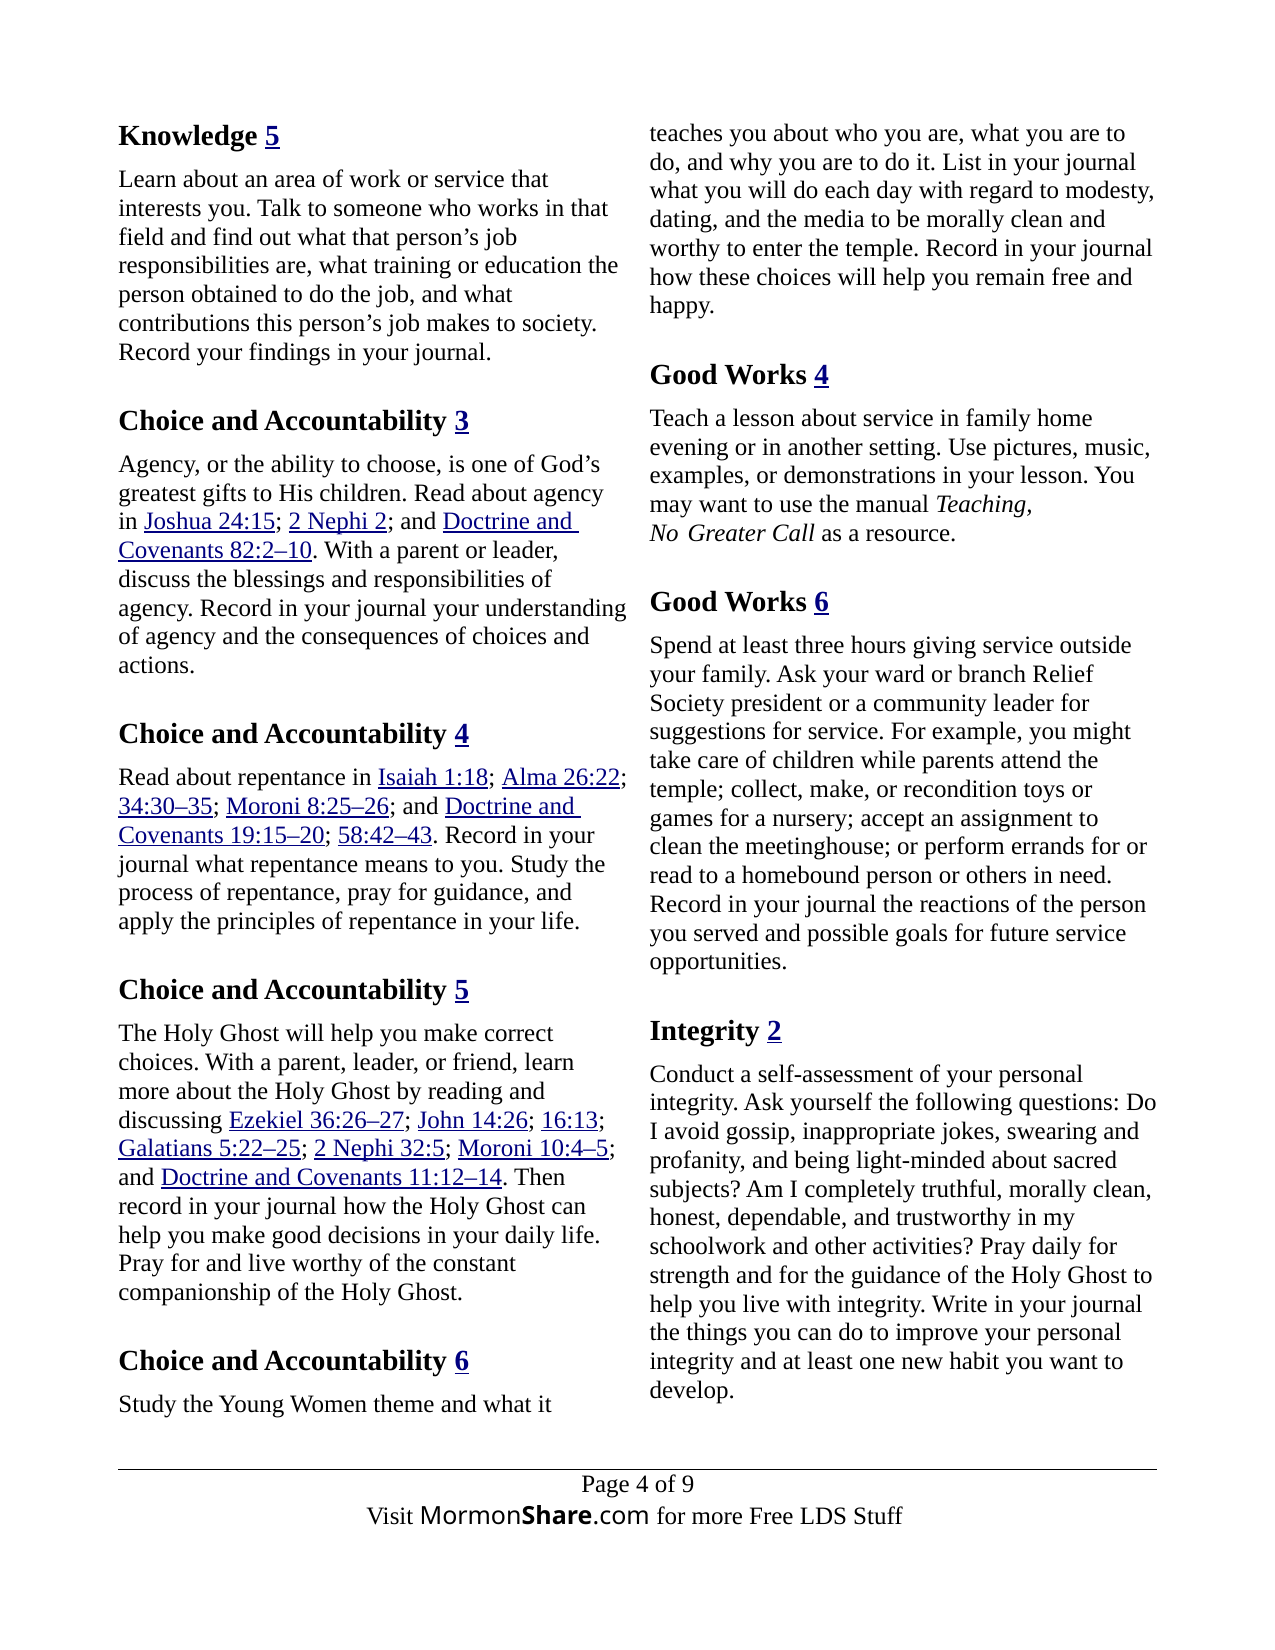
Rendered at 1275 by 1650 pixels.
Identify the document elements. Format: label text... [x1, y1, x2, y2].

text Learn about an area of work or service that interests you. Talk to someone who works in that field and find out what that person’s job responsibilities are, what training or education the person obtained to do the job, and what contributions this person’s job makes to society. Record your findings in your journal. [118, 164, 627, 365]
text Teach a lesson about service in family home evening or in another setting. Use pictures, music, examples, or demonstrations in your lesson. You may want to use the manual Teaching, No Greater Call as a resource. [649, 403, 1157, 547]
text Read about repentance in Isaiah 1:18; Alma 26:22; 34:30–35; Moroni 8:25–26; and Doctrine and Covenants 19:15–20; 58:42–43. Record in your journal what repentance means to you. Study the process of repentance, pray for guidance, and apply the principles of repentance in your life. [118, 762, 627, 935]
subtitle Choice and Accountability 3 [118, 403, 627, 436]
subtitle Good Works 4 [649, 357, 1157, 390]
subtitle Choice and Accountability 4 [118, 716, 627, 750]
subtitle Good Works 6 [649, 584, 1157, 618]
subtitle Choice and Accountability 5 [118, 972, 627, 1006]
text Spend at least three hours giving service outside your family. Ask your ward or branch Relief Society president or a community leader for suggestions for service. For example, you might take care of children while parents attend the temple; collect, make, or recondition toys or games for a nursery; accept an assignment to clean the meetinghouse; or perform errands for or read to a homebound person or others in need. Record in your journal the reactions of the person you served and possible goals for future service opportunities. [649, 630, 1157, 975]
text The Holy Ghost will help you make correct choices. With a parent, leader, or friend, learn more about the Holy Ghost by reading and discussing Ezekiel 36:26–27; John 14:26; 16:13; Galatians 5:22–25; 2 Nephi 32:5; Moroni 10:4–5; and Doctrine and Covenants 11:12–14. Then record in your journal how the Holy Ghost can help you make good decisions in your daily life. Pray for and live worthy of the constant companionship of the Holy Ghost. [118, 1018, 627, 1306]
text Study the Young Women theme and what it [118, 1389, 627, 1418]
text Conduct a self-assessment of your personal integrity. Ask yourself the following questions: Do I avoid gossip, inappropriate jokes, swearing and profanity, and being light-minded about sacred subjects? Am I completely truthful, morally clean, honest, dependable, and trustworthy in my schoolwork and other activities? Pray daily for strength and for the guidance of the Holy Ghost to help you live with integrity. Write in your journal the things you can do to improve your personal integrity and at least one new habit you want to develop. [649, 1059, 1157, 1404]
subtitle Choice and Accountability 6 [118, 1343, 627, 1377]
text teaches you about who you are, what you are to do, and why you are to do it. List in your journal what you will do each day with regard to modesty, dating, and the media to be morally clean and worthy to enter the temple. Record in your journal how these choices will help you remain free and happy. [649, 118, 1157, 319]
text Agency, or the ability to choose, is one of God’s greatest gifts to His children. Read about agency in Joshua 24:15; 2 Nephi 2; and Doctrine and Covenants 82:2–10. With a parent or leader, discuss the blessings and responsibilities of agency. Record in your journal your understanding of agency and the consequences of choices and actions. [118, 449, 627, 679]
subtitle Knowledge 5 [118, 118, 627, 152]
subtitle Integrity 2 [649, 1013, 1157, 1046]
